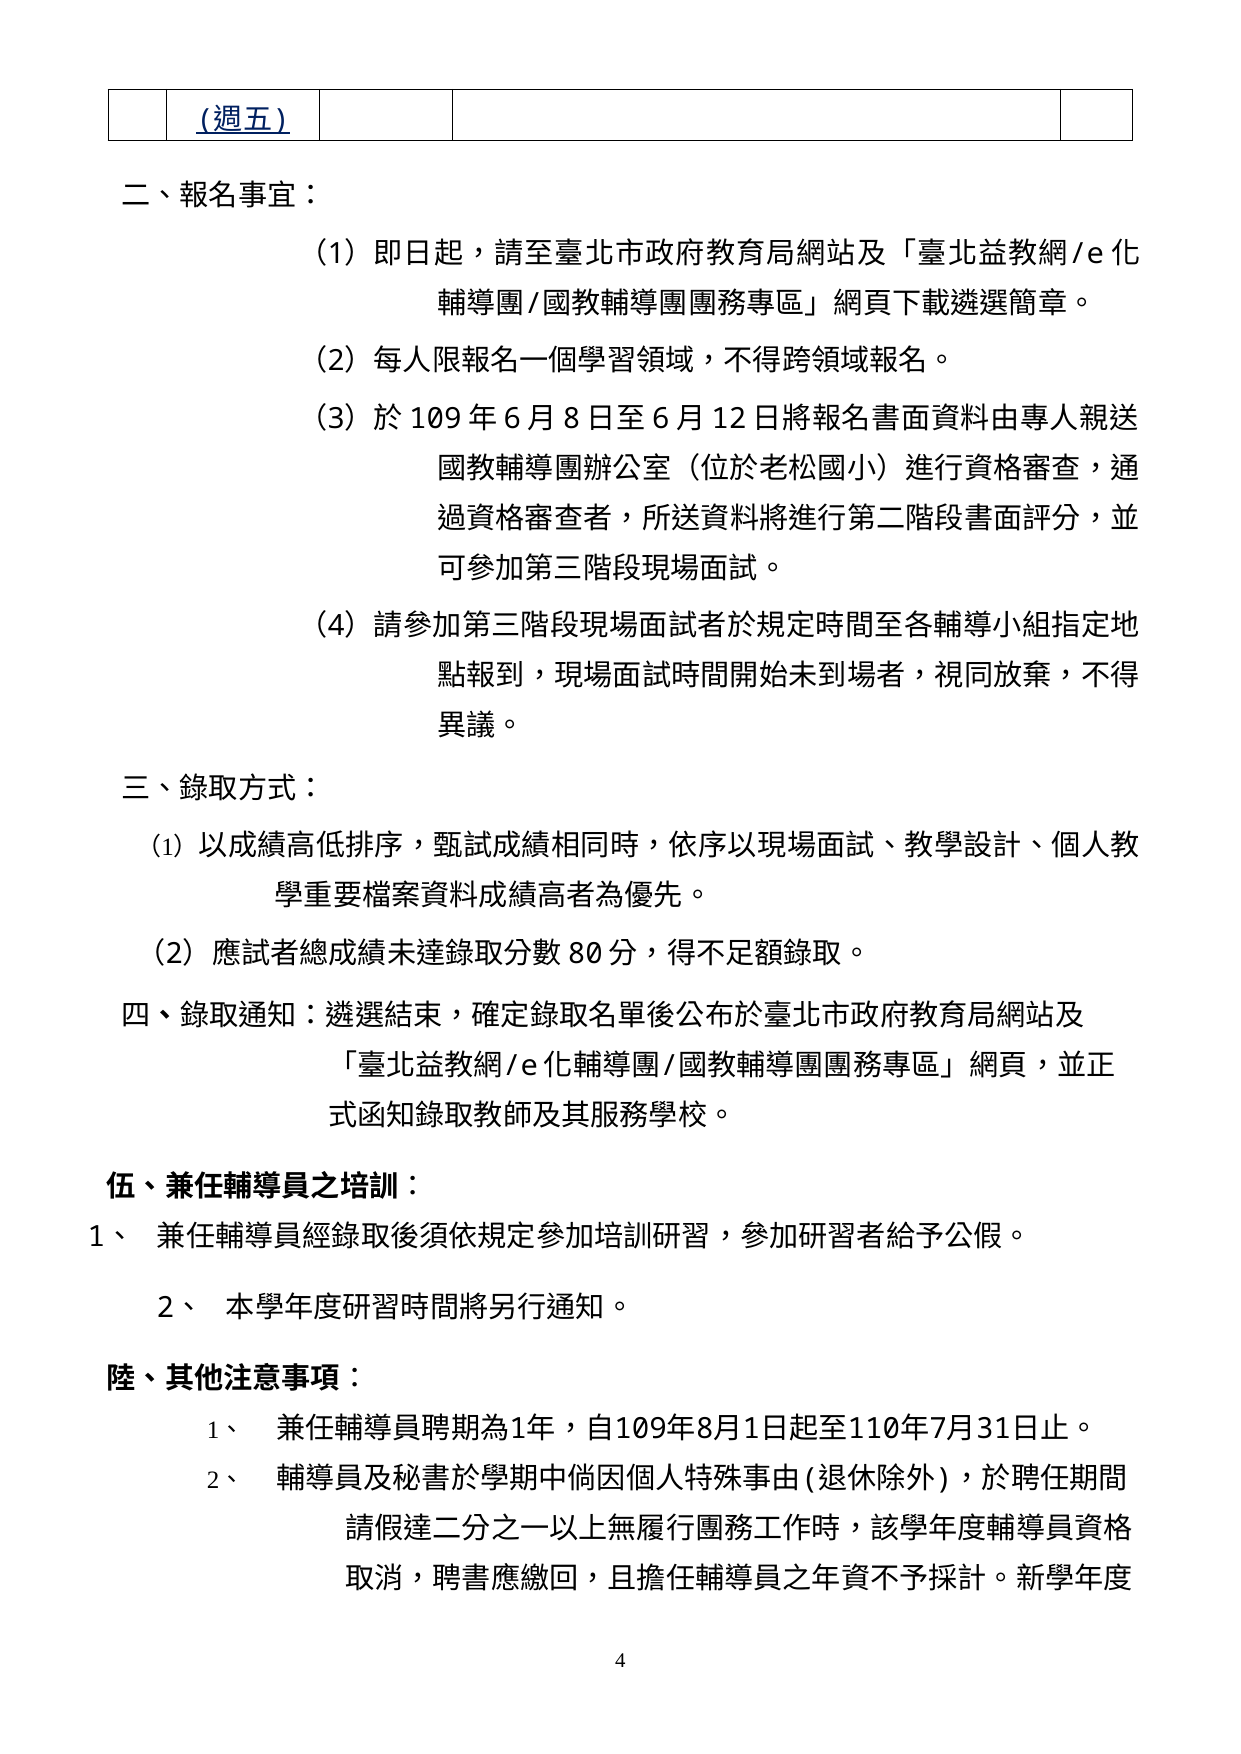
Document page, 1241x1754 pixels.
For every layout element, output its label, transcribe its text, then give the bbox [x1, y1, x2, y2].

list 應試者總成績未達錄取分數80分，得不足額錄取。 [136, 923, 1140, 973]
table_cell [1061, 90, 1132, 140]
text 二、報名事宜： [121, 166, 1134, 216]
text 伍、兼任輔導員之培訓： [106, 1157, 1134, 1207]
text 三、錄取方式： [121, 758, 1140, 808]
table_cell [109, 90, 166, 140]
list 兼任輔導員聘期為1年，自109年8月1日起至110年7月31日止。 [207, 1398, 1134, 1448]
table_cell [453, 90, 1060, 140]
table_cell (週五) [167, 90, 319, 140]
list 請參加第三階段現場面試者於規定時間至各輔導小組指定地點報到，現場面試時間開始未到場者，視同放棄，不得異議。 [298, 596, 1140, 746]
list 輔導員及秘書於學期中倘因個人特殊事由(退休除外)，於聘任期間請假達二分之一以上無履行團務工作時，該學年度輔導員資格取消，聘書應繳回，且擔任輔導員之年資不予採計。新學年度 [207, 1448, 1134, 1598]
list 兼任輔導員經錄取後須依規定參加培訓研習，參加研習者給予公假。 [87, 1207, 1134, 1257]
text 四、錄取通知：遴選結束，確定錄取名單後公布於臺北市政府教育局網站及「臺北益教網/e化輔導團/國教輔導團團務專區」網頁，並正式函知錄取教師及其服務學校。 [121, 986, 1140, 1136]
list 即日起，請至臺北市政府教育局網站及「臺北益教網/e化輔導團/國教輔導團團務專區」網頁下載遴選簡章。 [298, 223, 1140, 323]
text 陸、其他注意事項： [106, 1348, 1134, 1398]
list 本學年度研習時間將另行通知。 [156, 1277, 1134, 1327]
list 每人限報名一個學習領域，不得跨領域報名。 [298, 331, 1140, 381]
list 以成績高低排序，甄試成績相同時，依序以現場面試、教學設計、個人教學重要檔案資料成績高者為優先。 [136, 816, 1140, 916]
list 於109年6月8日至6月12日將報名書面資料由專人親送國教輔導團辦公室（位於老松國小）進行資格審查，通過資格審查者，所送資料將進行第二階段書面評分，並可參加第三階段現場面試。 [298, 388, 1140, 588]
table_cell [320, 90, 452, 140]
